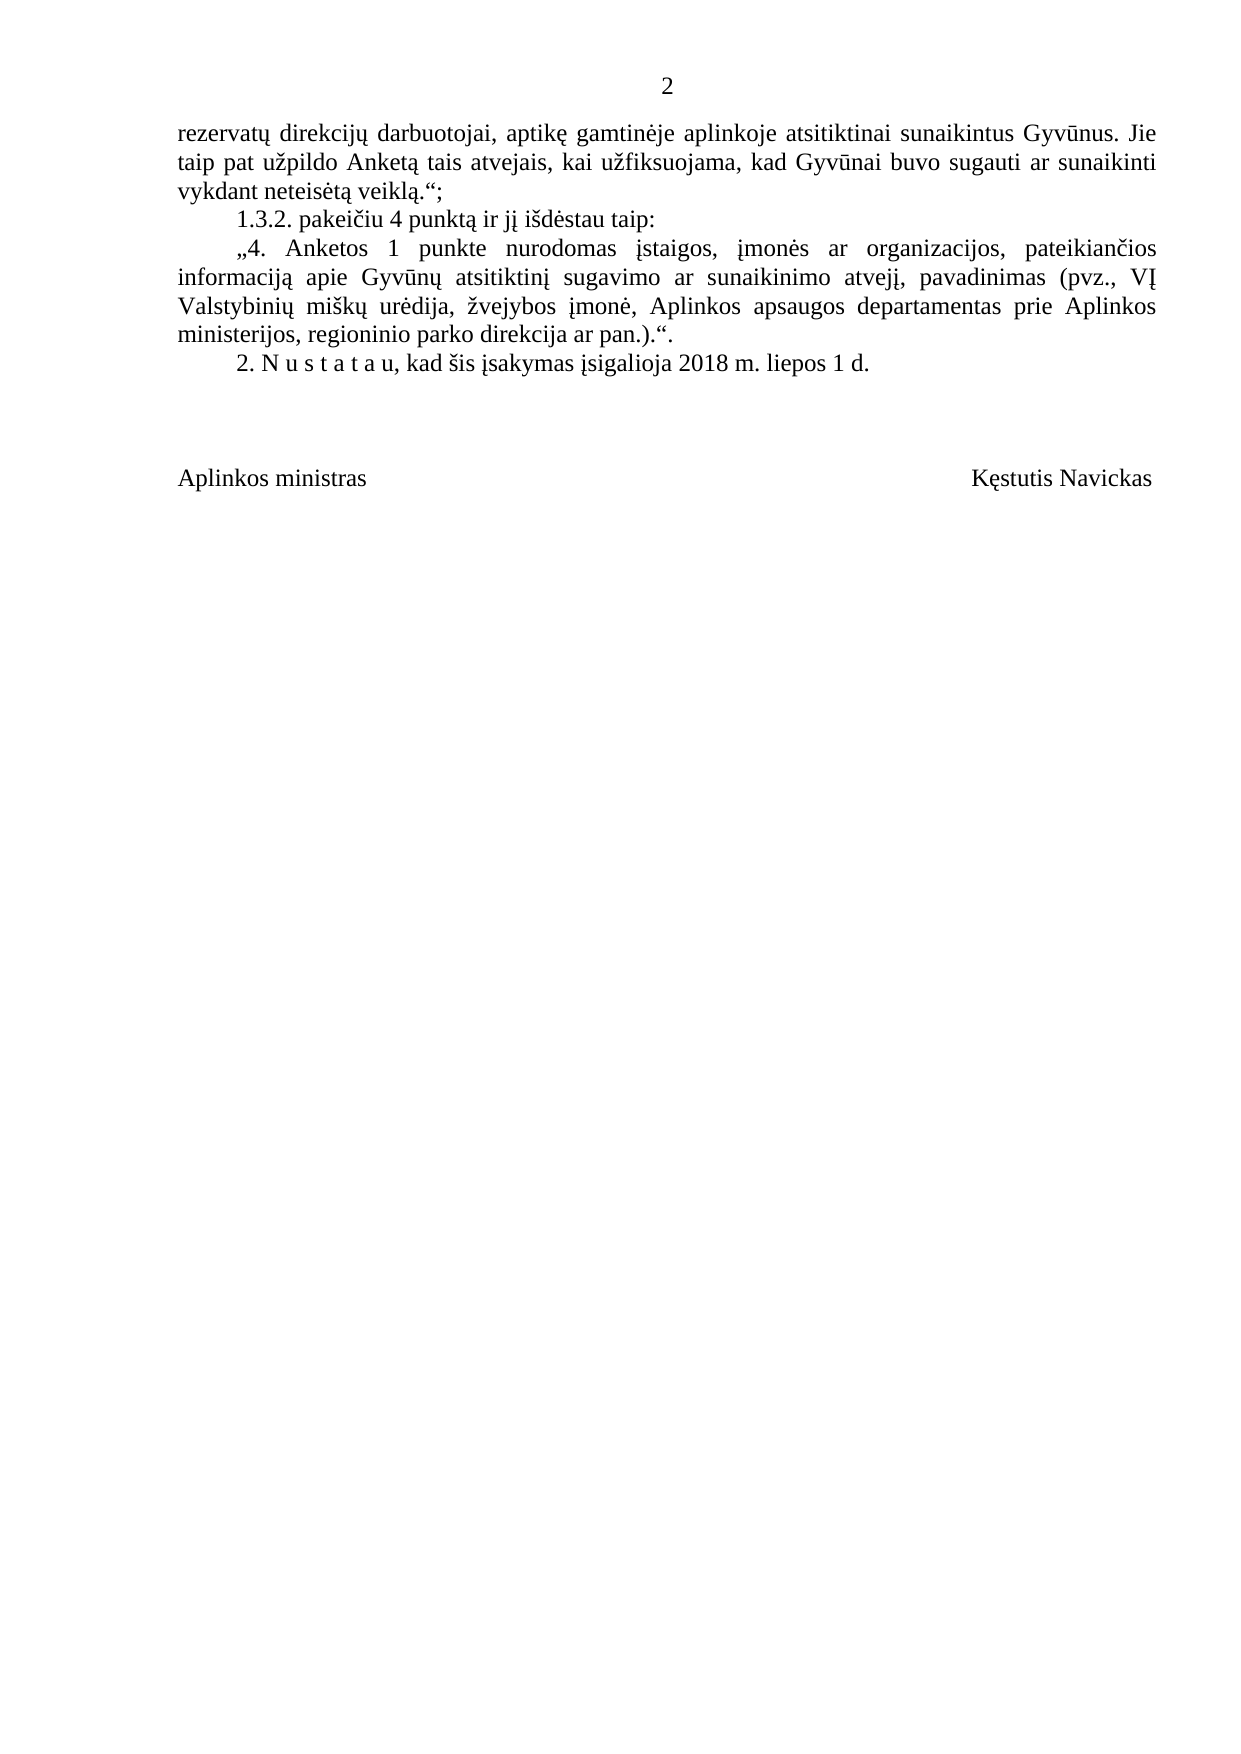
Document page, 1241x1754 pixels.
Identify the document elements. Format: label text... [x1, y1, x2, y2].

text 1.3.2. pakeičiu 4 punktą ir jį išdėstau taip: [177, 204, 1157, 233]
text 2. N u s t a t a u, kad šis įsakymas įsigalioja 2018 m. liepos 1 d. [177, 348, 1157, 377]
text rezervatų direkcijų darbuotojai, aptikę gamtinėje aplinkoje atsitiktinai sunaikintus Gyvūnus. Jie taip pat užpildo Anketą tais atvejais, kai užfiksuojama, kad Gyvūnai buvo sugauti ar sunaikinti vykdant neteisėtą veiklą.“; [177, 118, 1157, 204]
text Aplinkos ministras Kęstutis Navickas [177, 463, 1157, 492]
text „4. Anketos 1 punkte nurodomas įstaigos, įmonės ar organizacijos, pateikiančios informaciją apie Gyvūnų atsitiktinį sugavimo ar sunaikinimo atvejį, pavadinimas (pvz., VĮ Valstybinių miškų urėdija, žvejybos įmonė, Aplinkos apsaugos departamentas prie Aplinkos ministerijos, regioninio parko direkcija ar pan.).“. [177, 233, 1157, 348]
